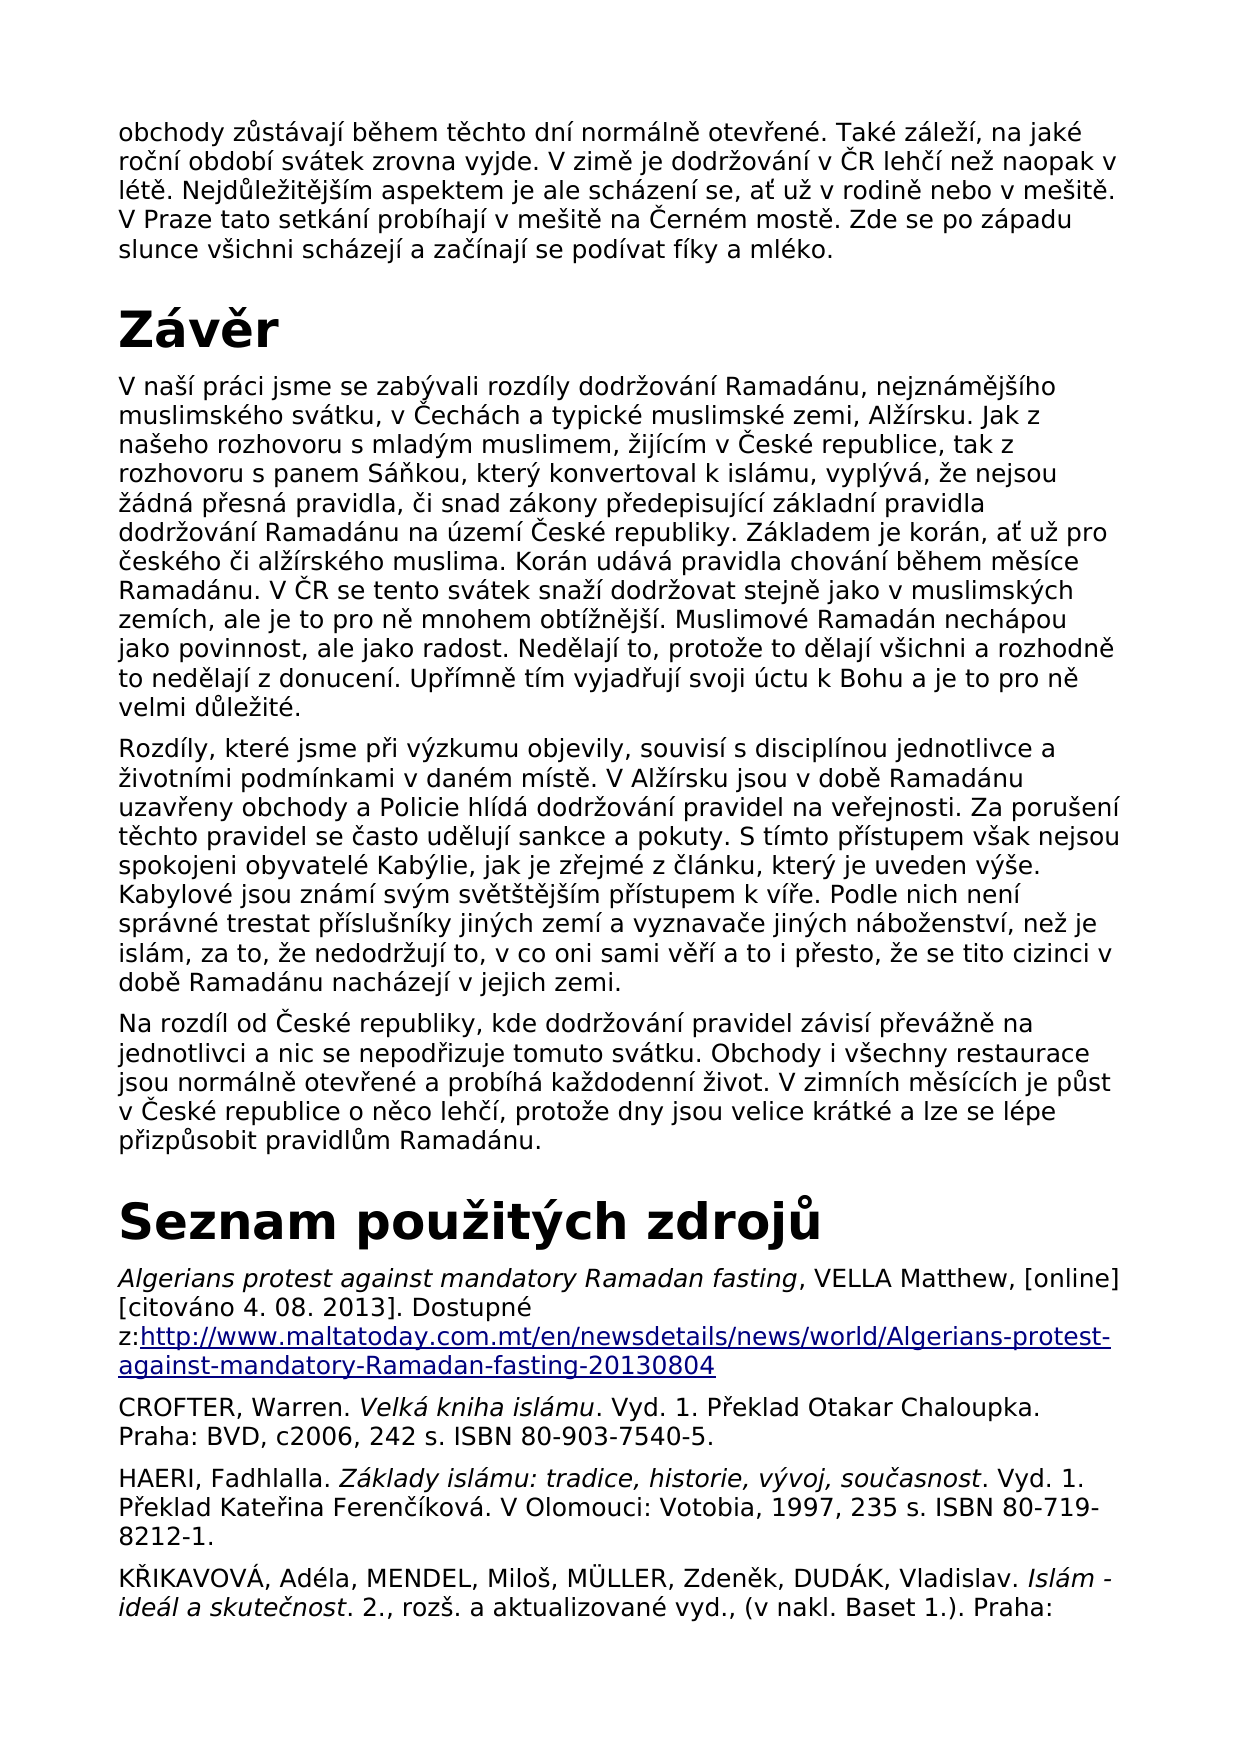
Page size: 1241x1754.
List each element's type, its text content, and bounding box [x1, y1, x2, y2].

text Algerians protest against mandatory Ramadan fasting, VELLA Matthew, [online] [citováno 4. 08. 2013]. Dostupné z:http://www.maltatoday.com.mt/en/newsdetails/news/world/Algerians-protest-against-mandatory-Ramadan-fasting-20130804 [118, 1264, 1122, 1380]
subtitle Seznam použitých zdrojů [118, 1193, 1122, 1251]
text obchody zůstávají během těchto dní normálně otevřené. Také záleží, na jaké roční období svátek zrovna vyjde. V zimě je dodržování v ČR lehčí než naopak v létě. Nejdůležitějším aspektem je ale scházení se, ať už v rodině nebo v mešitě. V Praze tato setkání probíhají v mešitě na Černém mostě. Zde se po západu slunce všichni scházejí a začínají se podívat fíky a mléko. [118, 118, 1122, 264]
text Na rozdíl od České republiky, kde dodržování pravidel závisí převážně na jednotlivci a nic se nepodřizuje tomuto svátku. Obchody i všechny restaurace jsou normálně otevřené a probíhá každodenní život. V zimních měsících je půst v České republice o něco lehčí, protože dny jsou velice krátké a lze se lépe přizpůsobit pravidlům Ramadánu. [118, 1010, 1122, 1156]
text Rozdíly, které jsme při výzkumu objevily, souvisí s disciplínou jednotlivce a životními podmínkami v daném místě. V Alžírsku jsou v době Ramadánu uzavřeny obchody a Policie hlídá dodržování pravidel na veřejnosti. Za porušení těchto pravidel se často udělují sankce a pokuty. S tímto přístupem však nejsou spokojeni obyvatelé Kabýlie, jak je zřejmé z článku, který je uveden výše. Kabylové jsou známí svým světštějším přístupem k víře. Podle nich není správné trestat příslušníky jiných zemí a vyznavače jiných náboženství, než je islám, za to, že nedodržují to, v co oni sami věří a to i přesto, že se tito cizinci v době Ramadánu nacházejí v jejich zemi. [118, 735, 1122, 997]
subtitle Závěr [118, 301, 1122, 360]
text CROFTER, Warren. Velká kniha islámu. Vyd. 1. Překlad Otakar Chaloupka. Praha: BVD, c2006, 242 s. ISBN 80-903-7540-5. [118, 1393, 1122, 1451]
text HAERI, Fadhlalla. Základy islámu: tradice, historie, vývoj, současnost. Vyd. 1. Překlad Kateřina Ferenčíková. V Olomouci: Votobia, 1997, 235 s. ISBN 80-719-8212-1. [118, 1464, 1122, 1551]
text KŘIKAVOVÁ, Adéla, MENDEL, Miloš, MÜLLER, Zdeněk, DUDÁK, Vladislav. Islám - ideál a skutečnost. 2., rozš. a aktualizované vyd., (v nakl. Baset 1.). Praha: [118, 1564, 1122, 1622]
text V naší práci jsme se zabývali rozdíly dodržování Ramadánu, nejznámějšího muslimského svátku, v Čechách a typické muslimské zemi, Alžírsku. Jak z našeho rozhovoru s mladým muslimem, žijícím v České republice, tak z rozhovoru s panem Sáňkou, který konvertoval k islámu, vyplývá, že nejsou žádná přesná pravidla, či snad zákony předepisující základní pravidla dodržování Ramadánu na území České republiky. Základem je korán, ať už pro českého či alžírského muslima. Korán udává pravidla chování během měsíce Ramadánu. V ČR se tento svátek snaží dodržovat stejně jako v muslimských zemích, ale je to pro ně mnohem obtížnější. Muslimové Ramadán nechápou jako povinnost, ale jako radost. Nedělají to, protože to dělají všichni a rozhodně to nedělají z donucení. Upřímně tím vyjadřují svoji úctu k Bohu a je to pro ně velmi důležité. [118, 372, 1122, 722]
